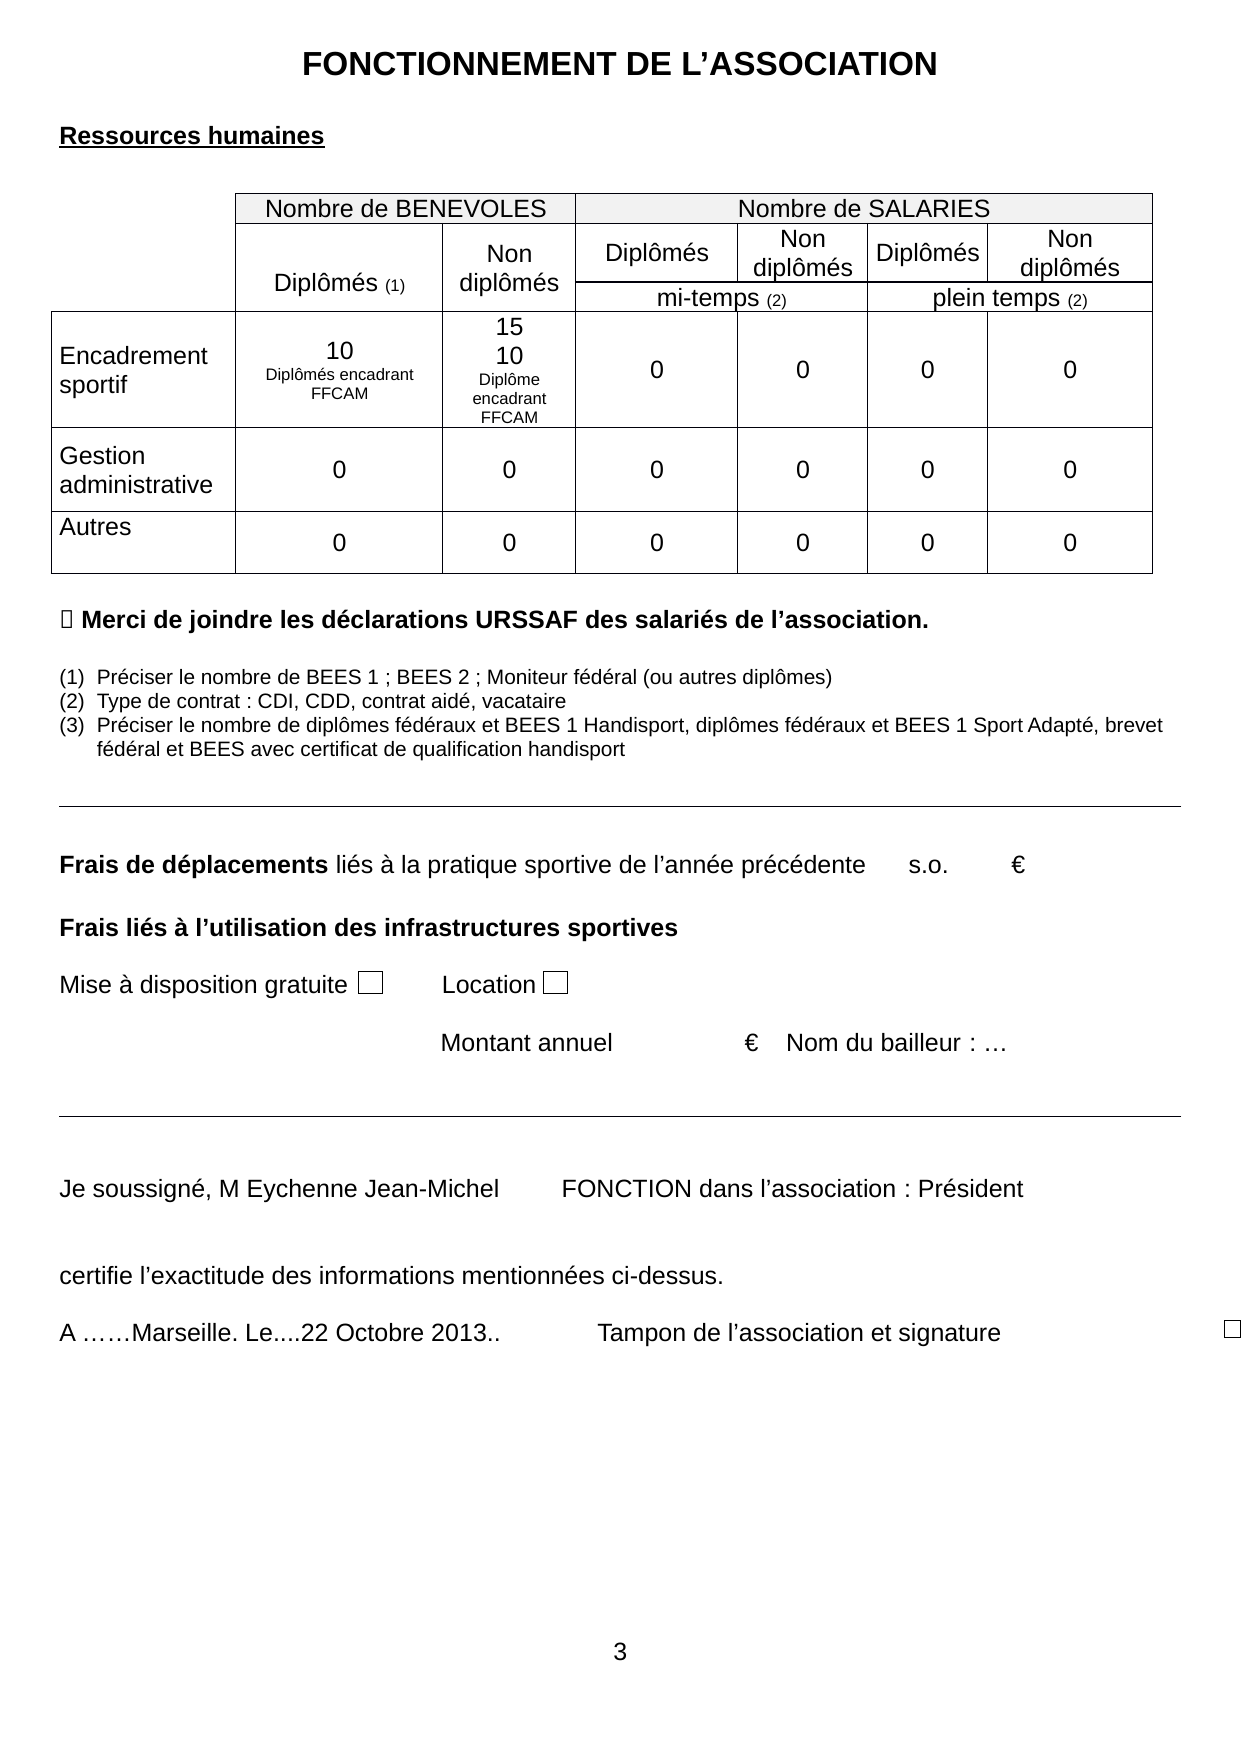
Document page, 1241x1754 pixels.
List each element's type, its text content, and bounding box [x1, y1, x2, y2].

table_cell 0 [868, 428, 987, 511]
table_cell Autres [52, 512, 235, 572]
table_cell 0 [988, 512, 1152, 572]
list Type de contrat : CDI, CDD, contrat aidé, vacataire [59, 689, 1181, 713]
list Préciser le nombre de BEES 1 ; BEES 2 ; Moniteur fédéral (ou autres diplômes) [59, 665, 1181, 689]
table_cell [51, 223, 235, 281]
table_cell 0 [236, 428, 442, 511]
table_cell 0 [576, 512, 737, 572]
table_cell 0 [988, 312, 1152, 427]
text Mise à disposition gratuite Location [59, 970, 1181, 999]
text certifie l’exactitude des informations mentionnées ci-dessus. [59, 1261, 1181, 1289]
table_cell 0 [576, 428, 737, 511]
table_cell 0 [988, 428, 1152, 511]
table_cell 0 [443, 428, 575, 511]
list Préciser le nombre de diplômes fédéraux et BEES 1 Handisport, diplômes fédéraux et BEES 1 Sport Adapté, brevet fédéral et BEES avec certificat de qualification handisport [59, 713, 1181, 761]
table_cell 0 [738, 512, 867, 572]
text Frais liés à l’utilisation des infrastructures sportives [59, 912, 1181, 941]
table_cell Diplômés [576, 224, 737, 281]
table_cell 10 Diplômés encadrant FFCAM [236, 312, 442, 427]
table_cell Diplômés [868, 224, 987, 281]
table_cell 0 [738, 428, 867, 511]
table_cell Gestion administrative [52, 428, 235, 511]
text  Merci de joindre les déclarations URSSAF des salariés de l’association. [59, 602, 1181, 636]
table_cell mi-temps (2) [576, 283, 867, 311]
table_cell [51, 281, 235, 311]
table_cell 0 [443, 512, 575, 572]
table_cell 15 10 Diplôme encadrant FFCAM [443, 312, 575, 427]
table_cell 0 [236, 512, 442, 572]
table_cell plein temps (2) [868, 283, 1152, 311]
text Frais de déplacements liés à la pratique sportive de l’année précédente s.o. a € [59, 850, 1181, 879]
table_cell 0 [738, 312, 867, 427]
table_cell Encadrement sportif [52, 312, 235, 427]
table_cell Diplômés (1) [236, 224, 442, 311]
table_header [51, 193, 235, 223]
table_cell Non diplômés [988, 224, 1152, 281]
table_cell 0 [868, 312, 987, 427]
subtitle FONCTIONNEMENT DE L’ASSOCIATION [59, 44, 1181, 83]
table_cell 0 [576, 312, 737, 427]
table_cell 0 [868, 512, 987, 572]
text A ……Marseille. Le....22 Octobre 2013.. Tampon de l’association et signature [59, 1318, 1181, 1347]
table_cell Non diplômés [443, 224, 575, 311]
table_header Nombre de BENEVOLES [236, 194, 575, 223]
text Je soussigné, M Eychenne Jean-Michel FONCTION dans l’association : Président [59, 1174, 1181, 1203]
table_header Nombre de SALARIES [576, 194, 1152, 223]
text Ressources humaines [59, 121, 1181, 150]
text Montant annuel € Nom du bailleur : … [59, 1027, 1181, 1056]
table_cell Non diplômés [738, 224, 867, 281]
